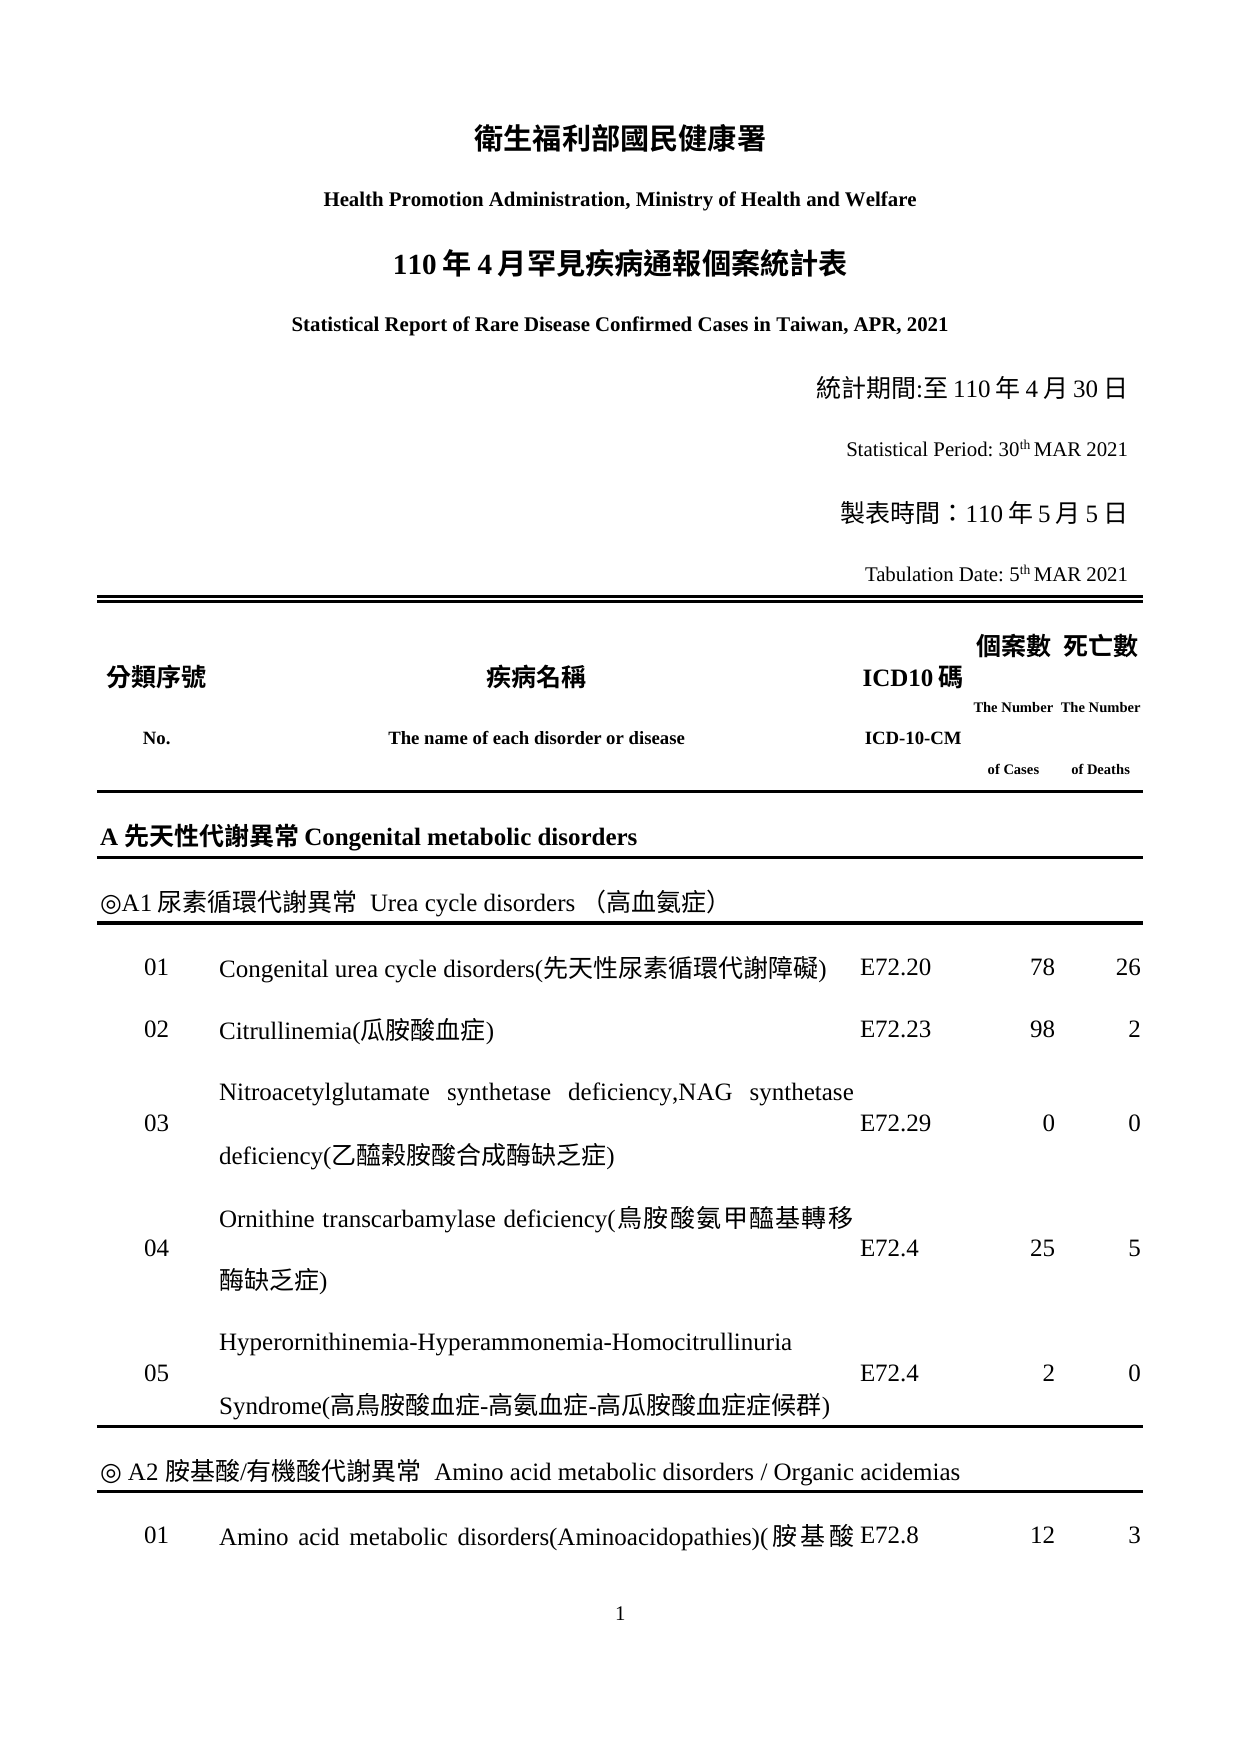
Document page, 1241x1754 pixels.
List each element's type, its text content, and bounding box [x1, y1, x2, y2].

text 衛生福利部國民健康署 [112, 95, 1128, 157]
table_cell E72.20 [857, 925, 969, 987]
table_cell E72.23 [857, 987, 969, 1049]
text 110年4月罕見疾病通報個案統計表 [112, 220, 1128, 282]
table_cell 2 [1058, 987, 1143, 1049]
text 統計期間:至110年4月30日 [112, 345, 1128, 407]
table_cell E72.8 [857, 1493, 969, 1556]
table_cell Ornithine transcarbamylase deficiency(鳥胺酸氨甲醯基轉移酶缺乏症) [216, 1175, 857, 1299]
text Health Promotion Administration, Ministry of Health and Welfare [112, 157, 1128, 220]
table_cell ◎A1尿素循環代謝異常 Urea cycle disorders （高血氨症） [97, 859, 1143, 921]
table_header ICD10碼 ICD-10-CM [857, 603, 969, 790]
table_cell 26 [1058, 925, 1143, 987]
table_cell ◎ A2 胺基酸/有機酸代謝異常 Amino acid metabolic disorders / Organic acidemias [97, 1428, 1143, 1490]
table_cell E72.29 [857, 1050, 969, 1174]
table_cell E72.4 [857, 1175, 969, 1299]
text Statistical Period: 30th MAR 2021 [112, 407, 1128, 470]
table_cell 5 [1058, 1175, 1143, 1299]
text Tabulation Date: 5th MAR 2021 [112, 532, 1128, 595]
table_cell 78 [969, 925, 1057, 987]
table_cell Citrullinemia(瓜胺酸血症) [216, 987, 857, 1049]
table_cell 0 [1058, 1050, 1143, 1174]
table_cell 3 [1058, 1493, 1143, 1556]
text 製表時間：110年5月5日 [112, 470, 1128, 532]
table_cell 12 [969, 1493, 1057, 1556]
table_header 個案數 The Number of Cases [969, 603, 1057, 790]
table_cell 03 [97, 1050, 216, 1174]
text Statistical Report of Rare Disease Confirmed Cases in Taiwan, APR, 2021 [112, 282, 1128, 345]
table_cell 98 [969, 987, 1057, 1049]
table_cell 2 [969, 1300, 1057, 1424]
table_cell 04 [97, 1175, 216, 1299]
table_cell E72.4 [857, 1300, 969, 1424]
table_header 分類序號 No. [97, 603, 216, 790]
table_header 疾病名稱 The name of each disorder or disease [216, 603, 857, 790]
table_header 死亡數 The Number of Deaths [1058, 603, 1143, 790]
table_cell 02 [97, 987, 216, 1049]
table_cell Congenital urea cycle disorders(先天性尿素循環代謝障礙) [216, 925, 857, 987]
table_cell 0 [1058, 1300, 1143, 1424]
table_cell A 先天性代謝異常Congenital metabolic disorders [97, 793, 1143, 856]
table_cell 0 [969, 1050, 1057, 1174]
table_cell 25 [969, 1175, 1057, 1299]
table_cell Nitroacetylglutamate synthetase deficiency,NAG synthetase deficiency(乙醯榖胺酸合成酶缺乏症) [216, 1050, 857, 1174]
table_cell 01 [97, 925, 216, 987]
table_cell Hyperornithinemia-Hyperammonemia-Homocitrullinuria Syndrome(高鳥胺酸血症-高氨血症-高瓜胺酸血症症候群) [216, 1300, 857, 1424]
table_cell Amino acid metabolic disorders(Aminoacidopathies)(胺基酸 [216, 1493, 857, 1556]
table_cell 05 [97, 1300, 216, 1424]
table_cell 01 [97, 1493, 216, 1556]
